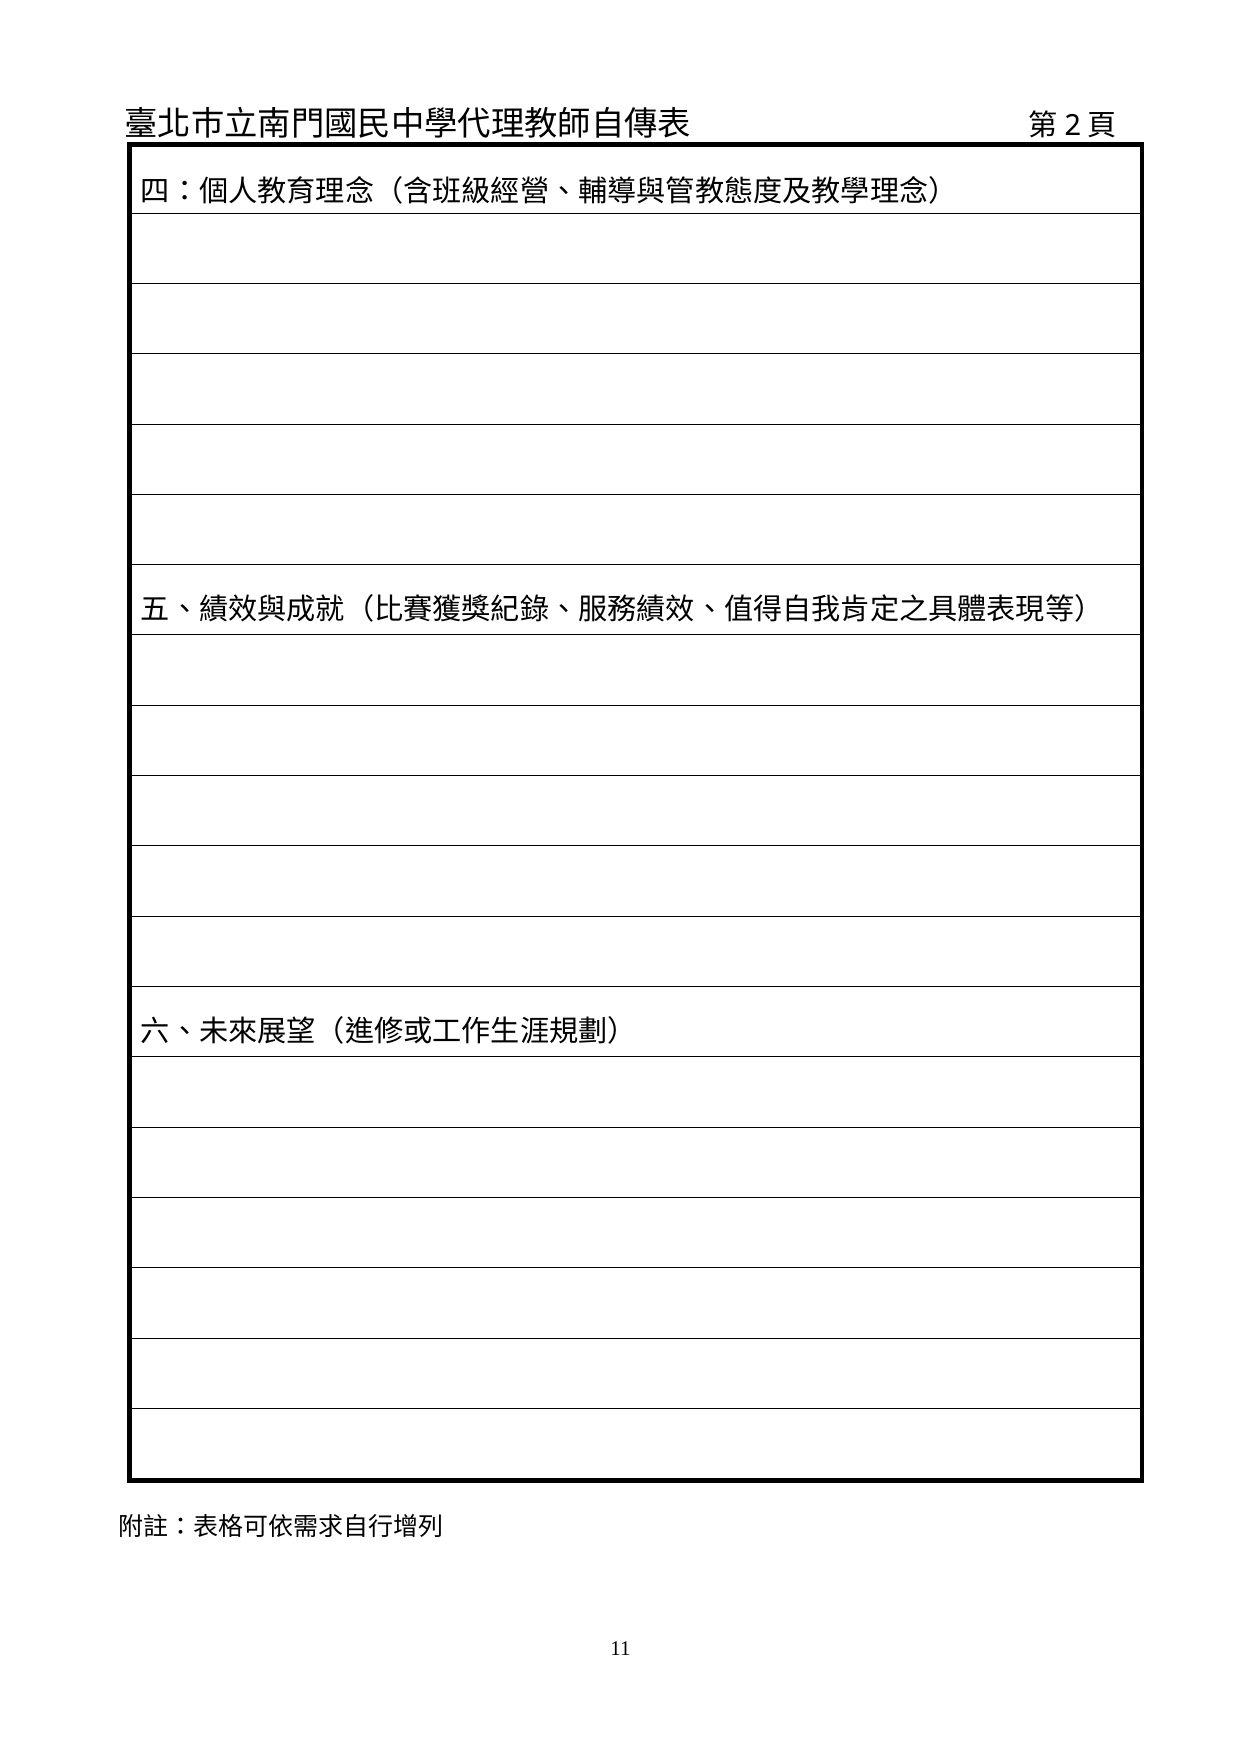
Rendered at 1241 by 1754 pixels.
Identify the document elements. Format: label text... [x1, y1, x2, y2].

table_cell [132, 425, 1140, 494]
table_cell [132, 1339, 1140, 1408]
table_cell [132, 917, 1140, 986]
table_cell [132, 706, 1140, 775]
table_cell [132, 1128, 1140, 1197]
table_cell [132, 1198, 1140, 1267]
table_cell [132, 1409, 1140, 1478]
table_cell [132, 495, 1140, 564]
table_header 四：個人教育理念（含班級經營、輔導與管教態度及教學理念） [132, 147, 1140, 212]
table_cell [132, 214, 1140, 283]
table_cell [132, 1268, 1140, 1337]
table_cell [132, 354, 1140, 423]
text 臺北巿立南門國民中學代理教師自傳表 第2頁 [118, 80, 1122, 142]
table_cell [132, 1057, 1140, 1127]
table_cell [132, 846, 1140, 916]
table_cell [132, 284, 1140, 353]
table_cell [132, 635, 1140, 705]
table_cell 六、未來展望（進修或工作生涯規劃） [132, 987, 1140, 1056]
text 附註：表格可依需求自行增列 [118, 1483, 1122, 1545]
table_cell [132, 776, 1140, 845]
table_cell 五、績效與成就（比賽獲獎紀錄、服務績效、值得自我肯定之具體表現等） [132, 565, 1140, 634]
